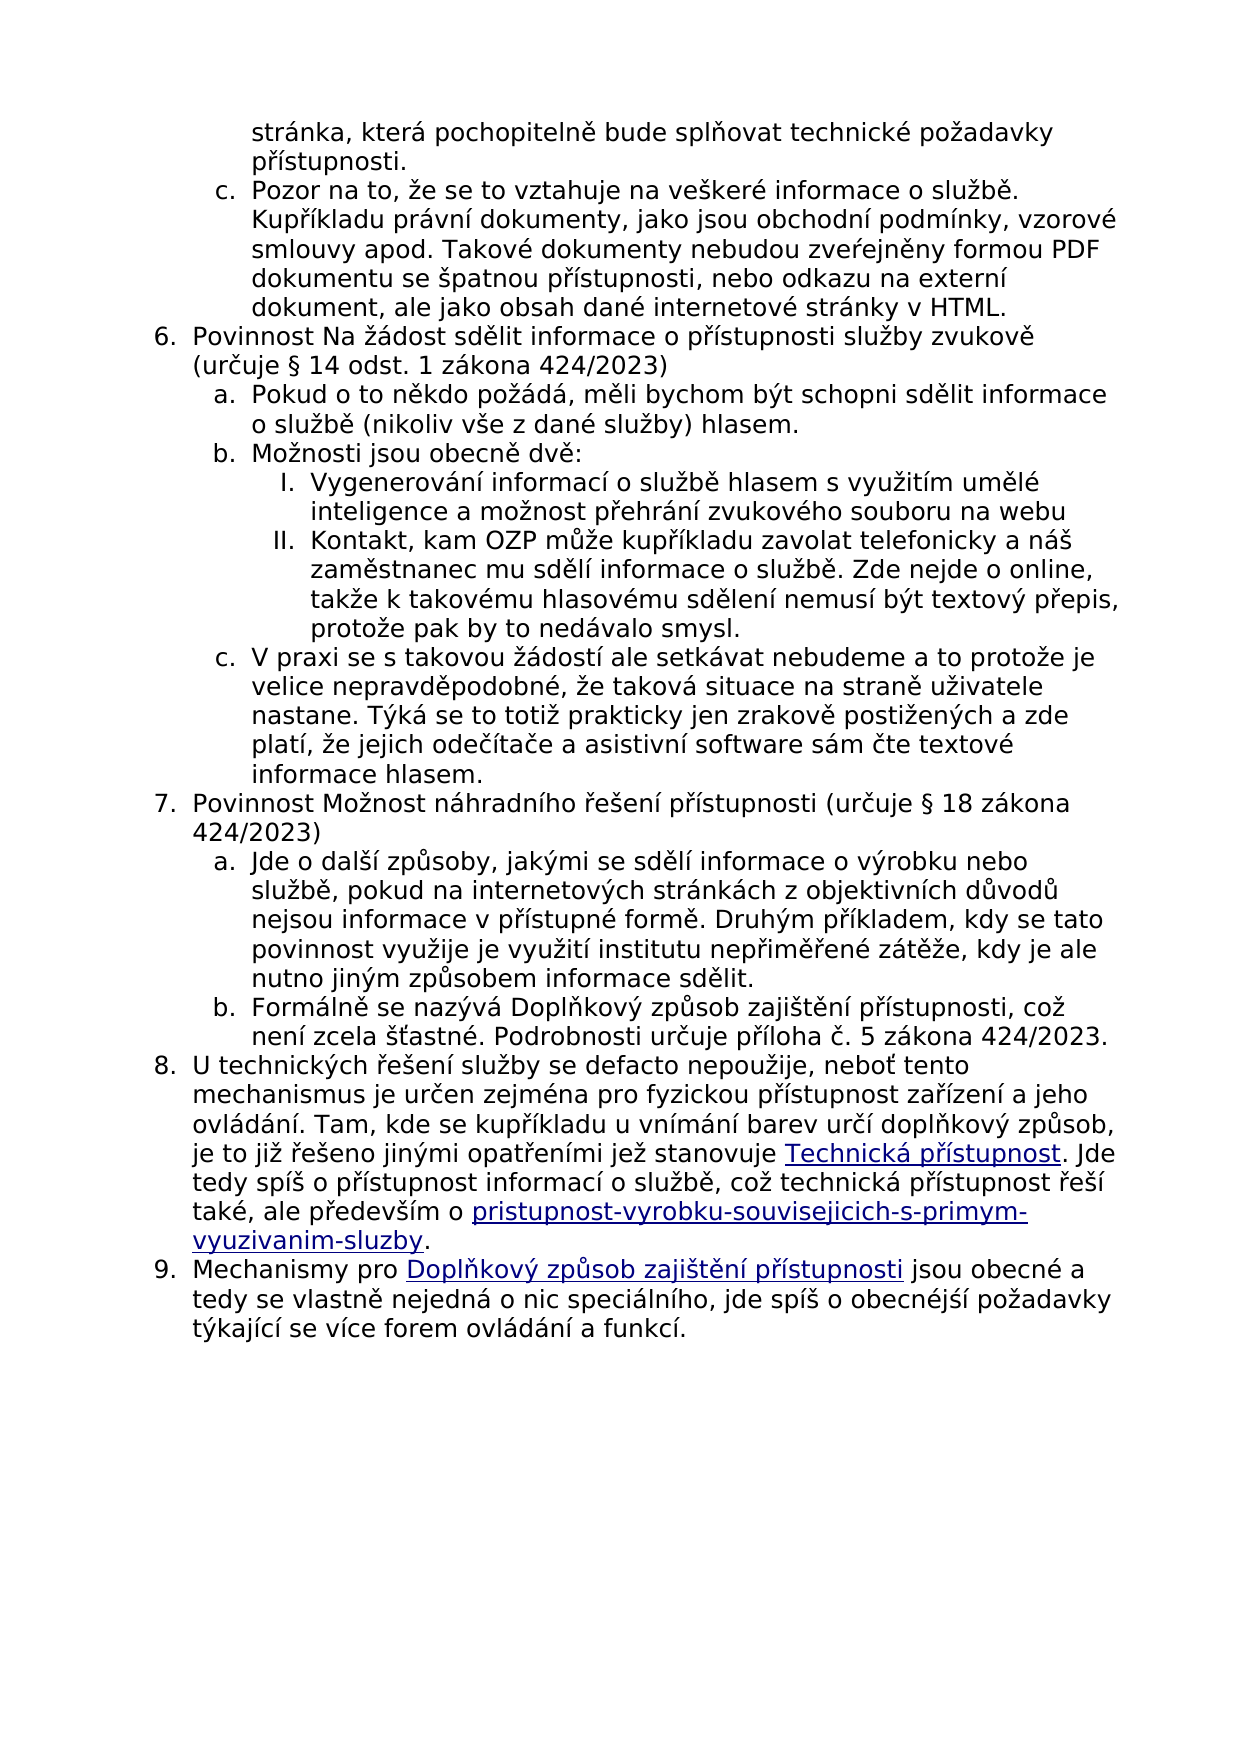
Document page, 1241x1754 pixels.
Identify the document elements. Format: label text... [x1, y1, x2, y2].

list Pozor na to, že se to vztahuje na veškeré informace o službě. Kupříkladu právní dokumenty, jako jsou obchodní podmínky, vzorové smlouvy apod. Takové dokumenty nebudou zveŕejněny formou PDF dokumentu se špatnou přístupnosti, nebo odkazu na externí dokument, ale jako obsah dané internetové stránky v HTML. [236, 176, 1122, 322]
list stránka, která pochopitelně bude splňovat technické požadavky přístupnosti. [236, 118, 1122, 176]
list V praxi se s takovou žádostí ale setkávat nebudeme a to protože je velice nepravděpodobné, že taková situace na straně uživatele nastane. Týká se to totiž prakticky jen zrakově postižených a zde platí, že jejich odečítače a asistivní software sám čte textové informace hlasem. [236, 643, 1122, 789]
list Povinnost Na žádost sdělit informace o přístupnosti služby zvukově (určuje § 14 odst. 1 zákona 424/2023) [177, 322, 1122, 381]
list Mechanismy pro Doplňkový způsob zajištění přístupnosti jsou obecné a tedy se vlastně nejedná o nic speciálního, jde spíš o obecnéjśí požadavky týkající se více forem ovládání a funkcí. [177, 1256, 1122, 1343]
list Pokud o to někdo požádá, měli bychom být schopni sdělit informace o službě (nikoliv vše z dané služby) hlasem. [236, 381, 1122, 439]
list Vygenerování informací o službě hlasem s využitím umělé inteligence a možnost přehrání zvukového souboru na webu [295, 468, 1122, 526]
list U technických řešení služby se defacto nepoužije, neboť tento mechanismus je určen zejména pro fyzickou přístupnost zařízení a jeho ovládání. Tam, kde se kupříkladu u vnímání barev určí doplňkový způsob, je to již řešeno jinými opatřeními jež stanovuje Technická přístupnost. Jde tedy spíš o přístupnost informací o službě, což technická přístupnost řeší také, ale především o pristupnost-vyrobku-souvisejicich-s-primym-vyuzivanim-sluzby. [177, 1051, 1122, 1256]
list Jde o další způsoby, jakými se sdělí informace o výrobku nebo službě, pokud na internetových stránkách z objektivních důvodů nejsou informace v přístupné formě. Druhým příkladem, kdy se tato povinnost využije je využití institutu nepřiměřené zátěže, kdy je ale nutno jiným způsobem informace sdělit. [236, 847, 1122, 993]
list Kontakt, kam OZP může kupříkladu zavolat telefonicky a náš zaměstnanec mu sdělí informace o službě. Zde nejde o online, takže k takovému hlasovému sdělení nemusí být textový přepis, protože pak by to nedávalo smysl. [295, 526, 1122, 643]
list Povinnost Možnost náhradního řešení přístupnosti (určuje § 18 zákona 424/2023) [177, 789, 1122, 847]
list Formálně se nazývá Doplňkový způsob zajištění přístupnosti, což není zcela šťastné. Podrobnosti určuje příloha č. 5 zákona 424/2023. [236, 993, 1122, 1051]
list Možnosti jsou obecně dvě: [236, 439, 1122, 468]
